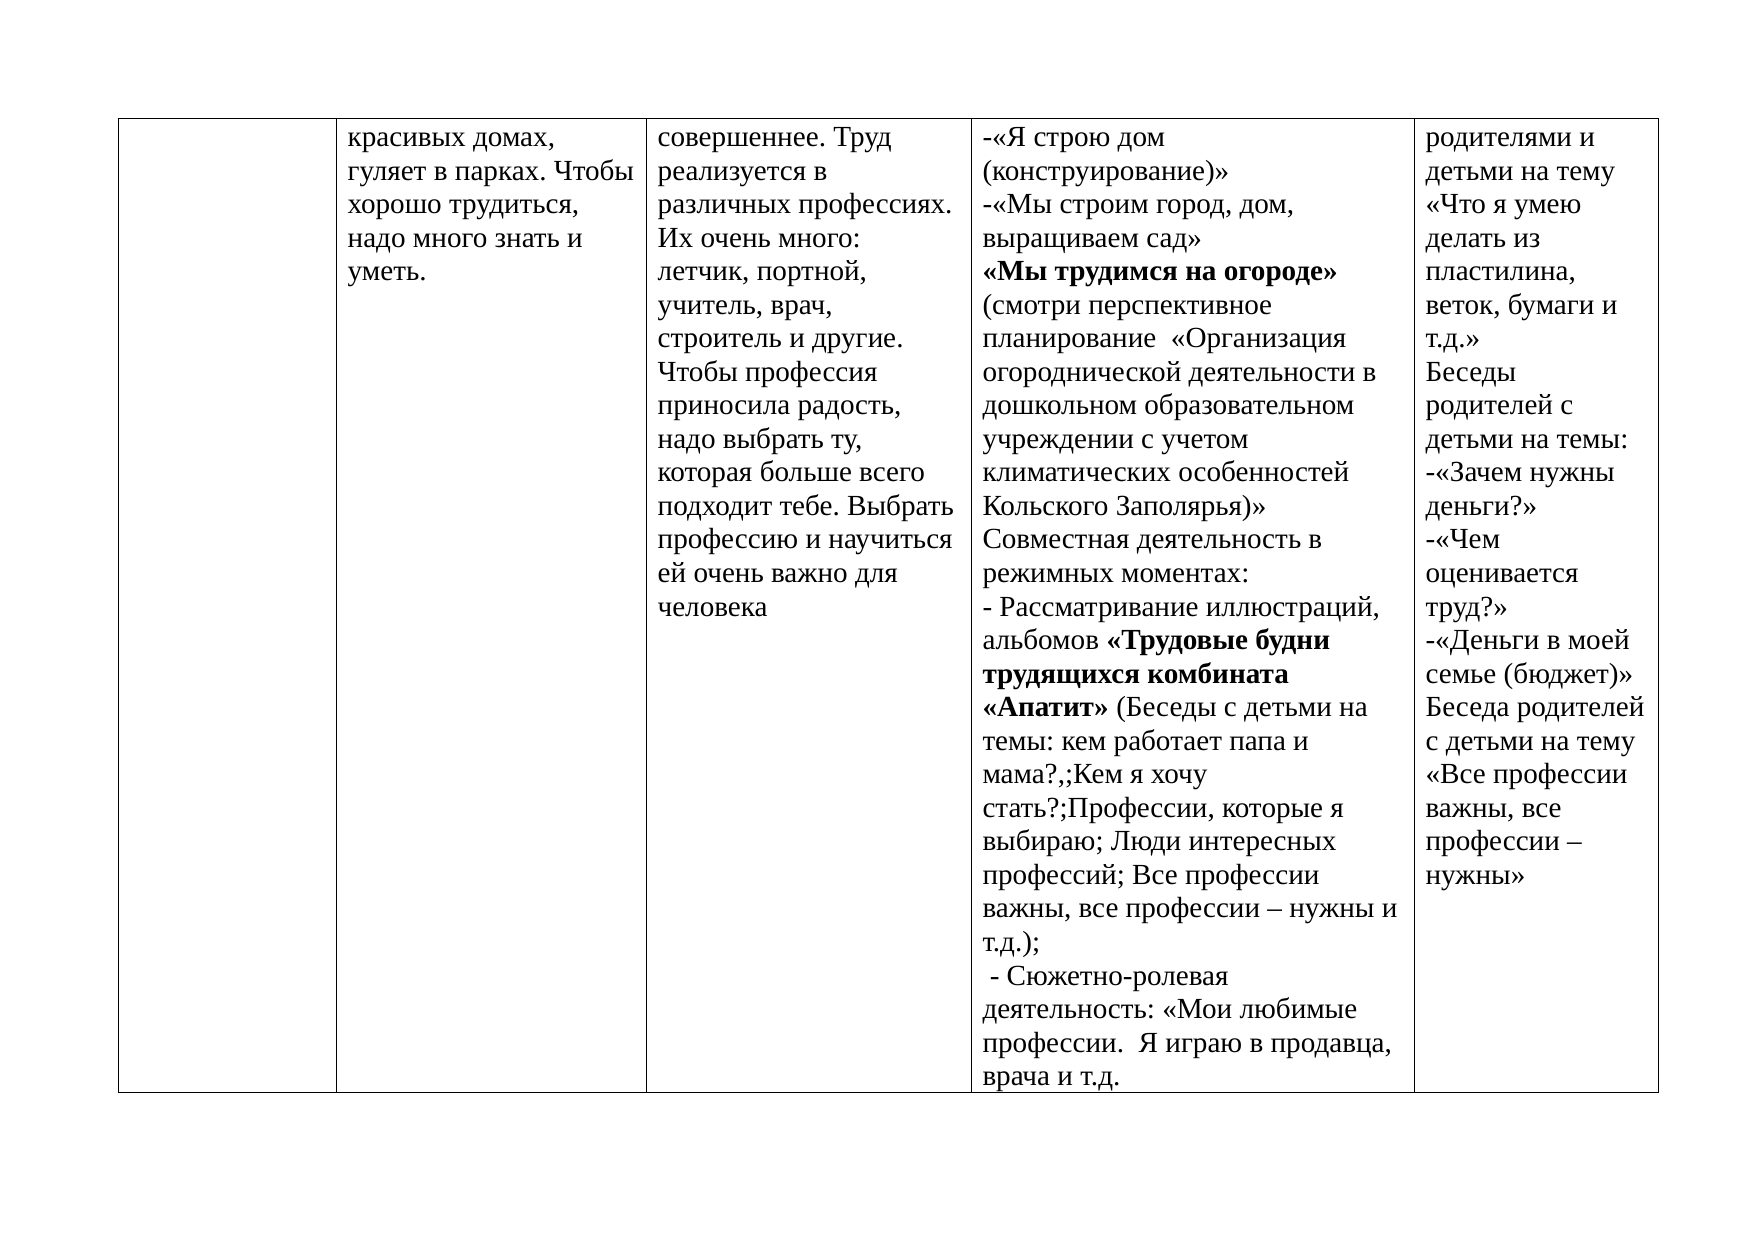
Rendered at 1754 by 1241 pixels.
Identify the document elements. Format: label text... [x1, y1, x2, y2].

table_cell родителями и детьми на тему «Что я умею делать из пластилина, веток, бумаги и т.д.» Беседы родителей с детьми на темы: -«Зачем нужны деньги?» -«Чем оценивается труд?» -«Деньги в моей семье (бюджет)» Беседа родителей с детьми на тему «Все профессии важны, все профессии – нужны» [1415, 119, 1658, 1092]
table_cell совершеннее. Труд реализуется в различных профессиях. Их очень много: летчик, портной, учитель, врач, строитель и другие. Чтобы профессия приносила радость, надо выбрать ту, которая больше всего подходит тебе. Выбрать профессию и научиться ей очень важно для человека [647, 119, 971, 1092]
table_cell [119, 119, 336, 1092]
table_cell красивых домах, гуляет в парках. Чтобы хорошо трудиться, надо много знать и уметь. [337, 119, 646, 1092]
table_cell -«Я строю дом (конструирование)» -«Мы строим город, дом, выращиваем сад» «Мы трудимся на огороде» (смотри перспективное планирование «Организация огороднической деятельности в дошкольном образовательном учреждении с учетом климатических особенностей Кольского Заполярья)» Совместная деятельность в режимных моментах: - Рассматривание иллюстраций, альбомов «Трудовые будни трудящихся комбината «Апатит» (Беседы с детьми на темы: кем работает папа и мама?,;Кем я хочу стать?;Профессии, которые я выбираю; Люди интересных профессий; Все профессии важны, все профессии – нужны и т.д.); - Сюжетно-ролевая деятельность: «Мои любимые профессии. Я играю в продавца, врача и т.д. [972, 119, 1414, 1092]
